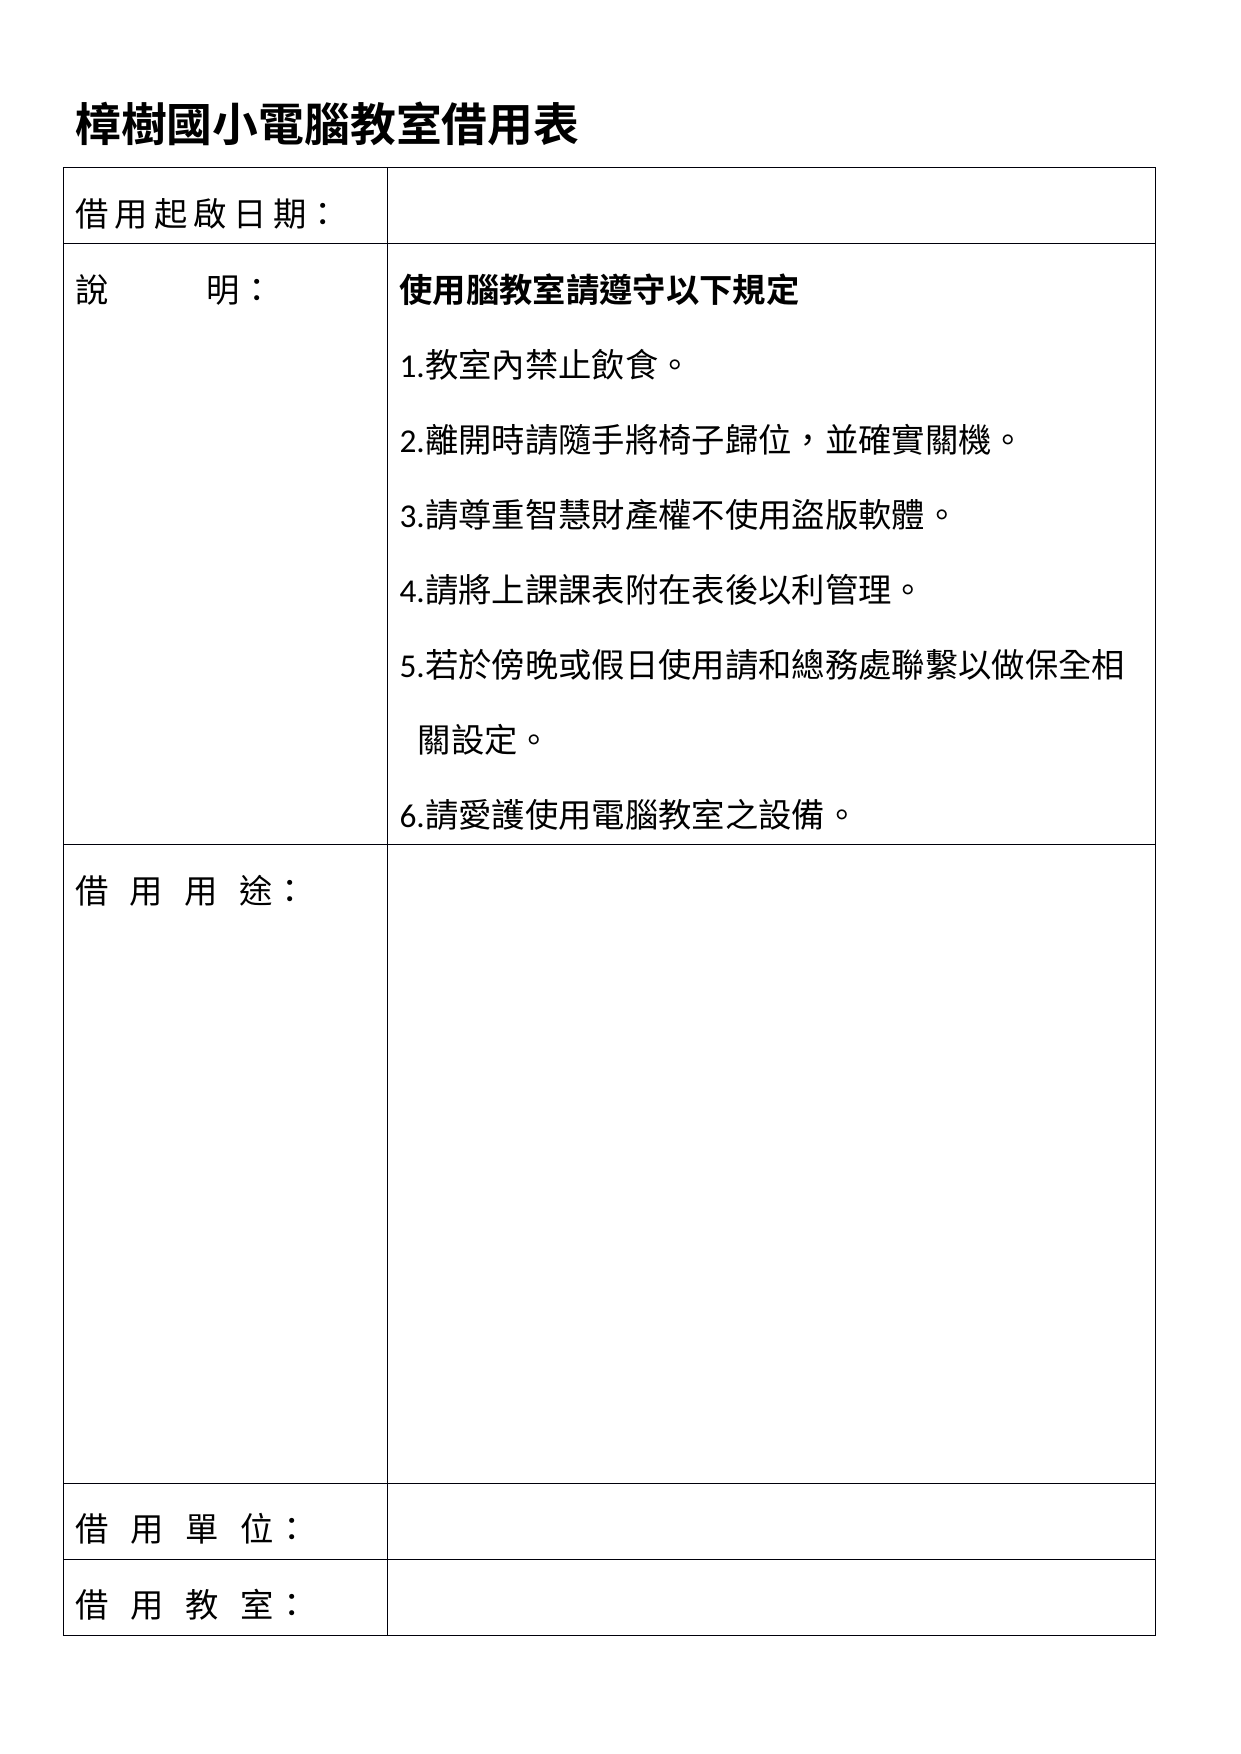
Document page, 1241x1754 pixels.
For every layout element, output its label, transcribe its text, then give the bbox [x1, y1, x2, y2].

table_header 借用起啟日期： [64, 168, 387, 243]
table_cell 借用單位： [64, 1484, 387, 1559]
table_cell 使用腦教室請遵守以下規定 1.教室內禁止飲食。 2.離開時請隨手將椅子歸位，並確實關機。 3.請尊重智慧財產權不使用盜版軟體。 4.請將上課課表附在表後以利管理。 5.若於傍晚或假日使用請和總務處聯繫以做保全相關設定。 6.請愛護使用電腦教室之設備。 [388, 244, 1155, 844]
table_cell 說明： [64, 244, 387, 844]
table_cell [388, 1484, 1155, 1559]
table_cell 借用教室： [64, 1560, 387, 1635]
table_cell [388, 1560, 1155, 1635]
table_cell 借用用途： [64, 845, 387, 1483]
table_cell [388, 845, 1155, 1483]
table_header [388, 168, 1155, 243]
